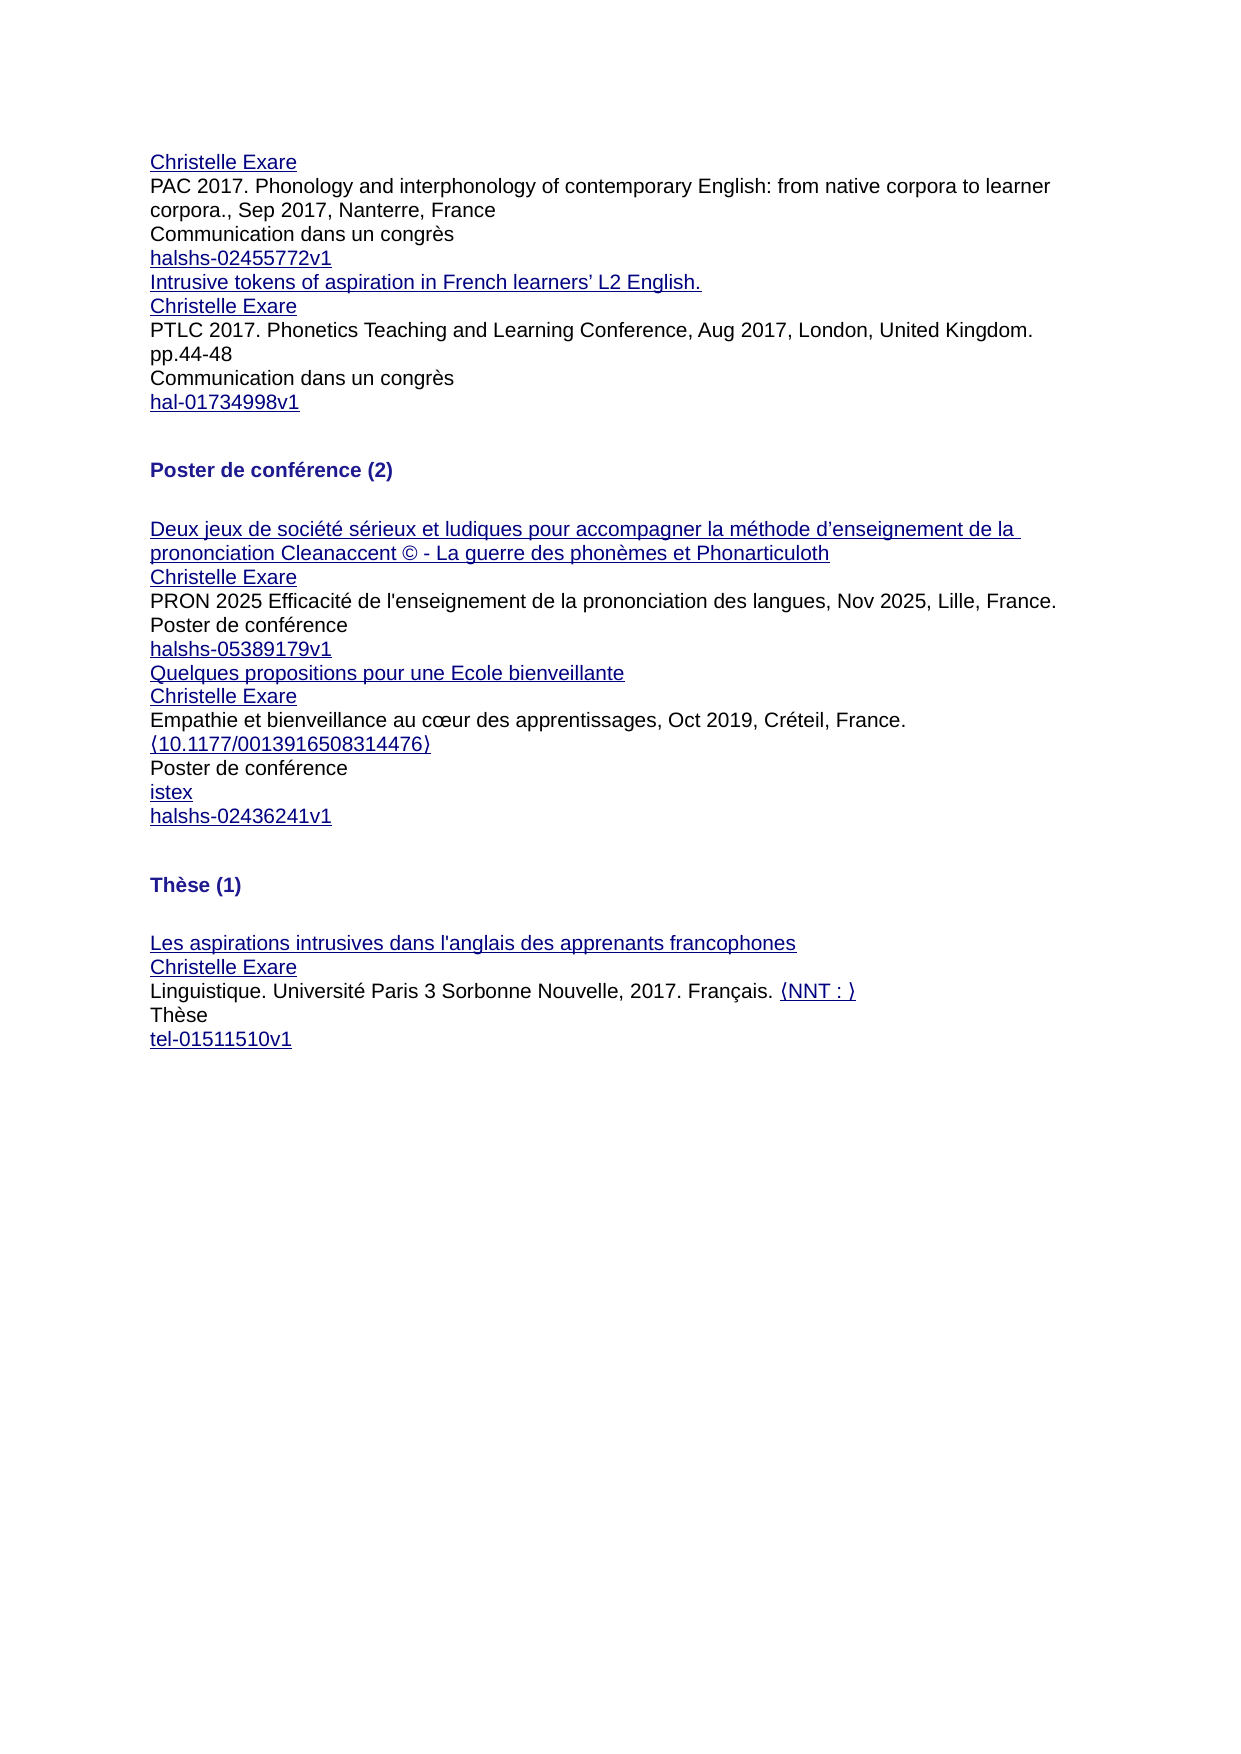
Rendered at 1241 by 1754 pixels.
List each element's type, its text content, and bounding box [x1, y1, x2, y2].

subtitle Thèse (1) [150, 873, 1090, 897]
table_header Les aspirations intrusives dans l'anglais des apprenants francophones Christelle Exare Linguistique. Université Paris 3 Sorbonne Nouvelle, 2017. Français. ⟨NNT : ⟩ Thèse tel-01511510v1 [150, 931, 1090, 1051]
subtitle Poster de conférence (2) [150, 458, 1090, 482]
table_cell Intrusive tokens of aspiration in French learners’ L2 English. Christelle Exare PTLC 2017. Phonetics Teaching and Learning Conference, Aug 2017, London, United Kingdom. pp.44-48 Communication dans un congrès hal-01734998v1 [150, 270, 1090, 413]
table_cell Quelques propositions pour une Ecole bienveillante Christelle Exare Empathie et bienveillance au cœur des apprentissages, Oct 2019, Créteil, France. ⟨10.1177/0013916508314476⟩ Poster de conférence istex halshs-02436241v1 [150, 660, 1090, 828]
table_header Deux jeux de société sérieux et ludiques pour accompagner la méthode d’enseignement de la prononciation Cleanaccent © - La guerre des phonèmes et Phonarticuloth Christelle Exare PRON 2025 Efficacité de l'enseignement de la prononciation des langues, Nov 2025, Lille, France. Poster de conférence halshs-05389179v1 [150, 517, 1090, 660]
table_cell Christelle Exare PAC 2017. Phonology and interphonology of contemporary English: from native corpora to learner corpora., Sep 2017, Nanterre, France Communication dans un congrès halshs-02455772v1 [150, 150, 1090, 270]
